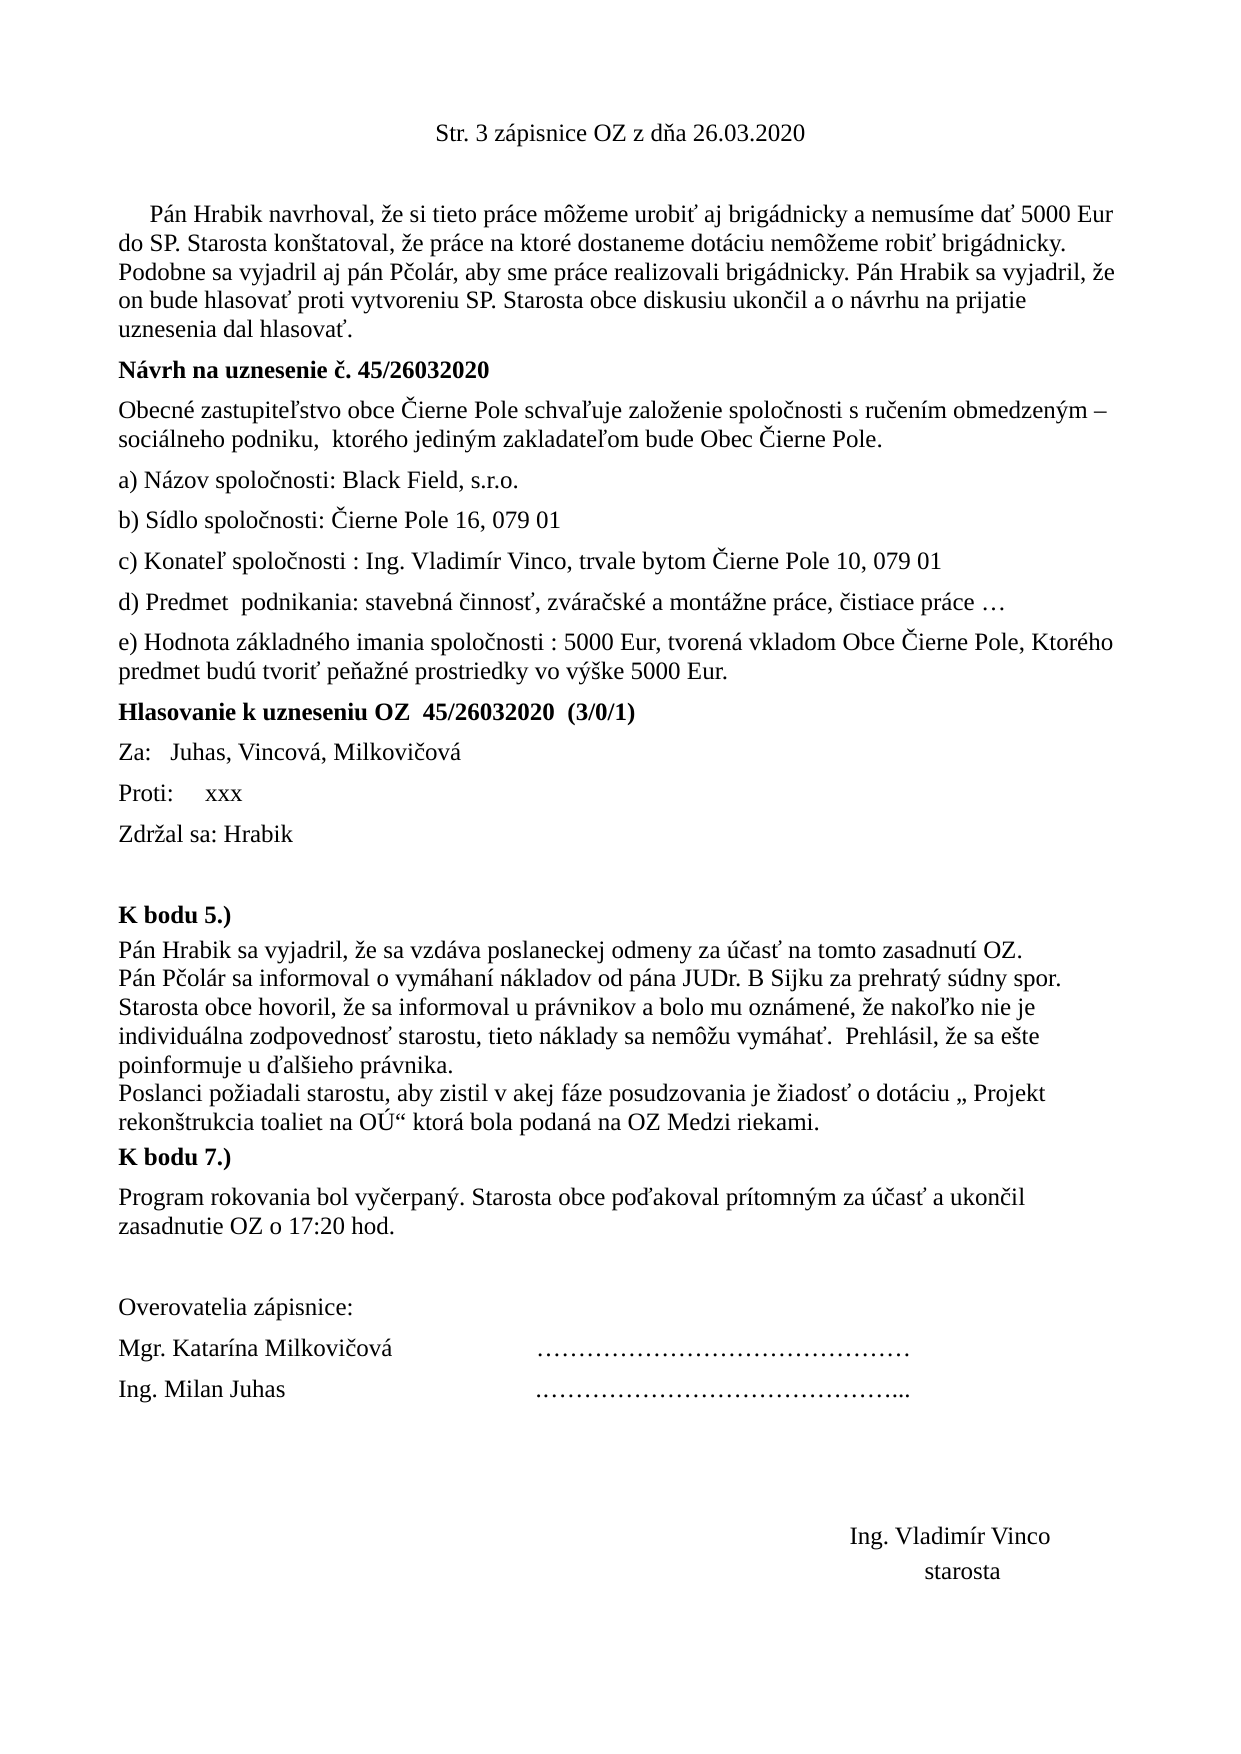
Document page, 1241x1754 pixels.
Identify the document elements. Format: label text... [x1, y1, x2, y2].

text e) Hodnota základného imania spoločnosti : 5000 Eur, tvorená vkladom Obce Čierne Pole, Ktorého predmet budú tvoriť peňažné prostriedky vo výške 5000 Eur. [118, 627, 1122, 685]
text a) Názov spoločnosti: Black Field, s.r.o. [118, 465, 1122, 494]
text Zdržal sa: Hrabik [118, 819, 1122, 847]
text Program rokovania bol vyčerpaný. Starosta obce poďakoval prítomným za účasť a ukončil zasadnutie OZ o 17:20 hod. [118, 1182, 1122, 1240]
text K bodu 7.) [118, 1142, 1122, 1171]
text Str. 3 zápisnice OZ z dňa 26.03.2020 [118, 118, 1122, 147]
text Hlasovanie k uzneseniu OZ 45/26032020 (3/0/1) [118, 697, 1122, 726]
text Obecné zastupiteľstvo obce Čierne Pole schvaľuje založenie spoločnosti s ručením obmedzeným – sociálneho podniku, ktorého jediným zakladateľom bude Obec Čierne Pole. [118, 396, 1122, 453]
text Pán Pčolár sa informoval o vymáhaní nákladov od pána JUDr. B Sijku za prehratý súdny spor. Starosta obce hovoril, že sa informoval u právnikov a bolo mu oznámené, že nakoľko nie je individuálna zodpovednosť starostu, tieto náklady sa nemôžu vymáhať. Prehlásil, že sa ešte poinformuje u ďalšieho právnika. [118, 963, 1122, 1078]
text Overovatelia zápisnice: [118, 1292, 1122, 1321]
text c) Konateľ spoločnosti : Ing. Vladimír Vinco, trvale bytom Čierne Pole 10, 079 01 [118, 546, 1122, 575]
text Ing. Vladimír Vinco [118, 1521, 1122, 1550]
text Ing. Milan Juhas .……………………………………... [118, 1374, 1122, 1402]
text starosta [118, 1556, 1122, 1584]
text Návrh na uznesenie č. 45/26032020 [118, 355, 1122, 384]
text Pán Hrabik navrhoval, že si tieto práce môžeme urobiť aj brigádnicky a nemusíme dať 5000 Eur do SP. Starosta konštatoval, že práce na ktoré dostaneme dotáciu nemôžeme robiť brigádnicky. Podobne sa vyjadril aj pán Pčolár, aby sme práce realizovali brigádnicky. Pán Hrabik sa vyjadril, že on bude hlasovať proti vytvoreniu SP. Starosta obce diskusiu ukončil a o návrhu na prijatie uznesenia dal hlasovať. [118, 199, 1122, 343]
text K bodu 5.) [118, 900, 1122, 929]
text Poslanci požiadali starostu, aby zistil v akej fáze posudzovania je žiadosť o dotáciu „ Projekt rekonštrukcia toaliet na OÚ“ ktorá bola podaná na OZ Medzi riekami. [118, 1078, 1122, 1136]
text d) Predmet podnikania: stavebná činnosť, zváračské a montážne práce, čistiace práce … [118, 587, 1122, 616]
text Pán Hrabik sa vyjadril, že sa vzdáva poslaneckej odmeny za účasť na tomto zasadnutí OZ. [118, 935, 1122, 963]
text Za: Juhas, Vincová, Milkovičová [118, 737, 1122, 766]
text Mgr. Katarína Milkovičová ……………………………………… [118, 1333, 1122, 1362]
text b) Sídlo spoločnosti: Čierne Pole 16, 079 01 [118, 506, 1122, 534]
text Proti: xxx [118, 778, 1122, 807]
